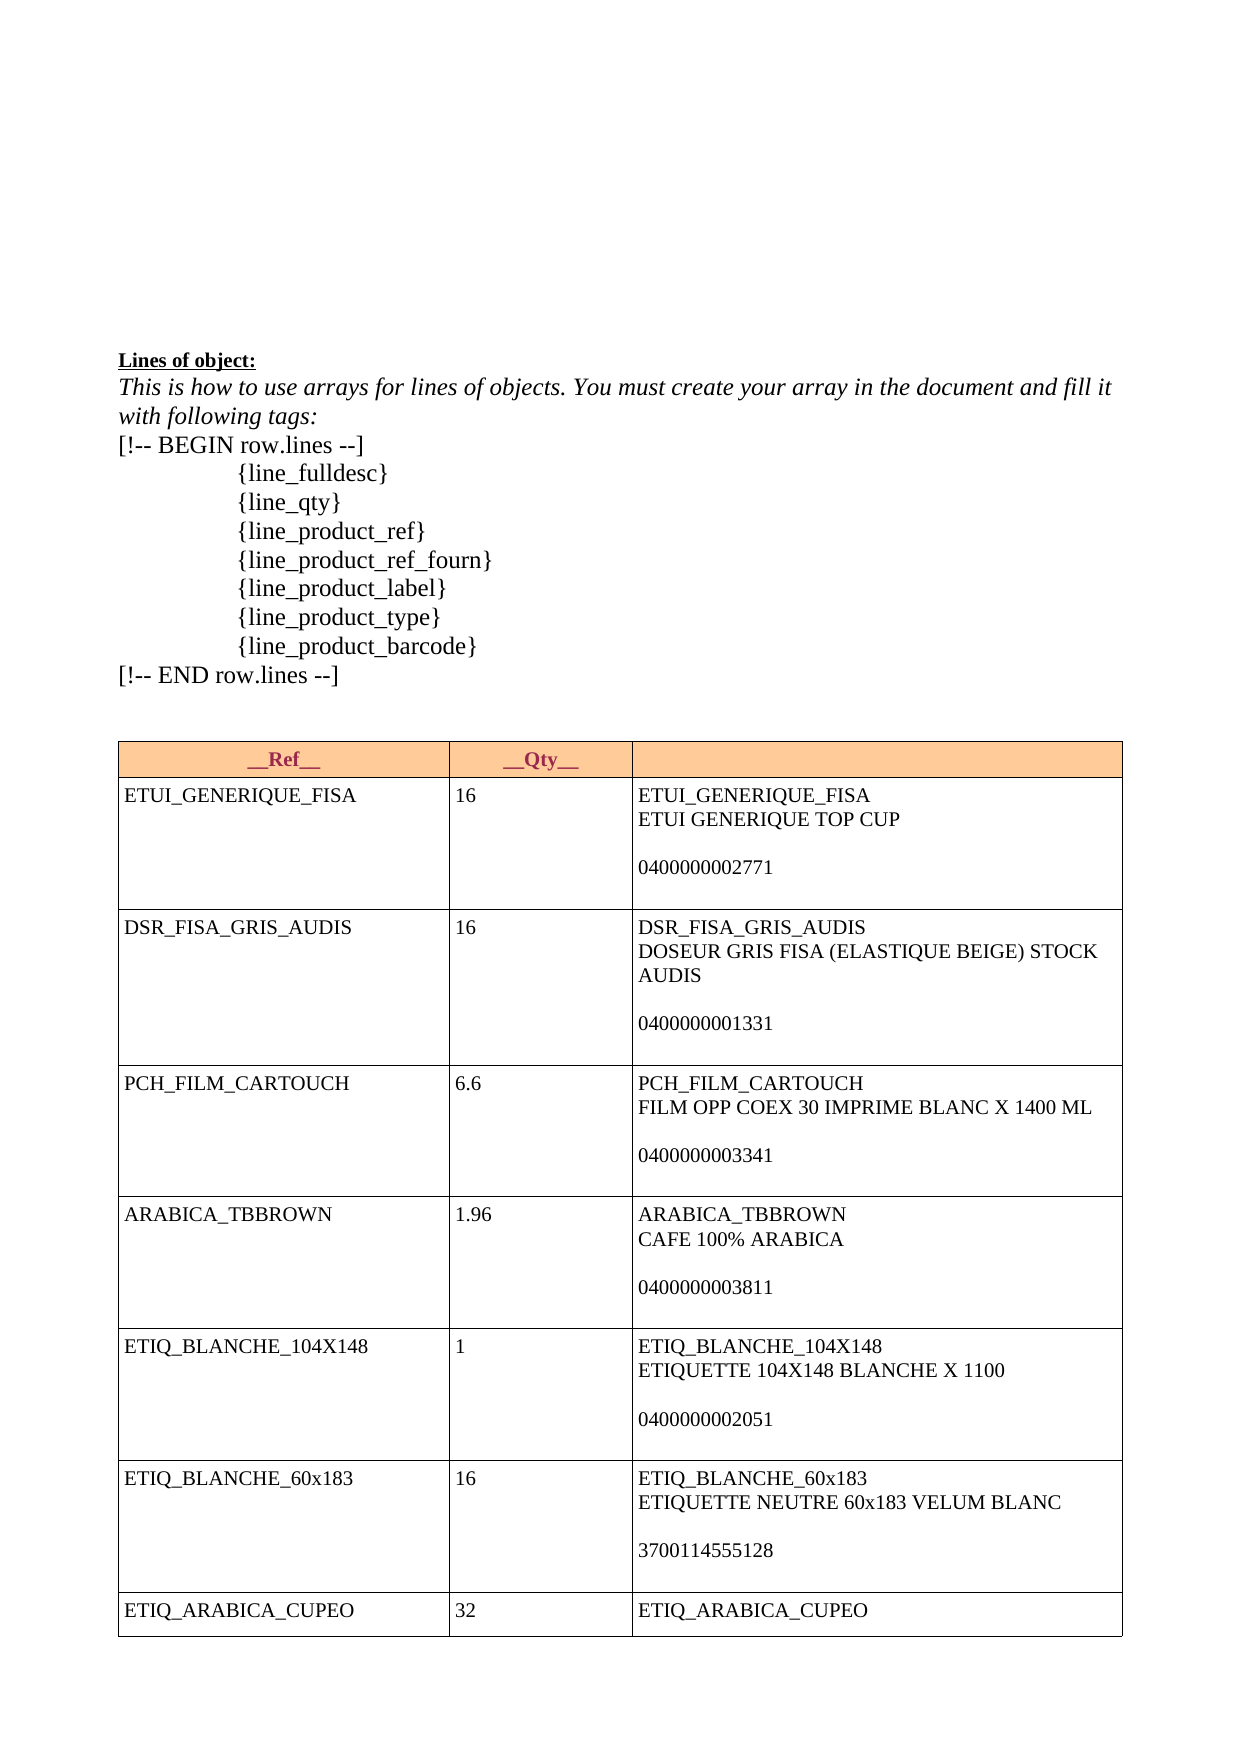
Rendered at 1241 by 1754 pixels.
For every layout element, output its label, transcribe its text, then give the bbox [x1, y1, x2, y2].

table_cell DSR_FISA_GRIS_AUDIS [119, 910, 449, 1065]
table_header __Ref__ [119, 742, 449, 777]
text {line_product_type} [118, 602, 1122, 631]
table_cell PCH_FILM_CARTOUCH FILM OPP COEX 30 IMPRIME BLANC X 1400 ML 0400000003341 [633, 1066, 1122, 1196]
table_cell DSR_FISA_GRIS_AUDIS DOSEUR GRIS FISA (ELASTIQUE BEIGE) STOCK AUDIS 0400000001331 [633, 910, 1122, 1065]
table_cell ETIQ_ARABICA_CUPEO [633, 1593, 1122, 1636]
table_header [633, 742, 1122, 777]
text {line_product_barcode} [118, 631, 1122, 660]
text Lines of object: [118, 348, 1122, 372]
table_cell ARABICA_TBBROWN [119, 1197, 449, 1328]
text [!-- BEGIN row.lines --] [118, 430, 1122, 458]
table_cell ETIQ_BLANCHE_60x183 [119, 1461, 449, 1592]
table_cell 1 [450, 1329, 632, 1460]
table_cell ETIQ_ARABICA_CUPEO [119, 1593, 449, 1636]
text {line_product_ref} [118, 516, 1122, 545]
table_cell ETIQ_BLANCHE_60x183 ETIQUETTE NEUTRE 60x183 VELUM BLANC 3700114555128 [633, 1461, 1122, 1592]
table_cell ARABICA_TBBROWN CAFE 100% ARABICA 0400000003811 [633, 1197, 1122, 1328]
table_cell PCH_FILM_CARTOUCH [119, 1066, 449, 1196]
text {line_fulldesc} [118, 458, 1122, 487]
text {line_product_ref_fourn} [118, 545, 1122, 573]
table_cell 16 [450, 778, 632, 909]
table_cell ETIQ_BLANCHE_104X148 ETIQUETTE 104X148 BLANCHE X 1100 0400000002051 [633, 1329, 1122, 1460]
table_cell ETUI_GENERIQUE_FISA [119, 778, 449, 909]
table_cell 1.96 [450, 1197, 632, 1328]
table_cell ETIQ_BLANCHE_104X148 [119, 1329, 449, 1460]
text {line_product_label} [118, 573, 1122, 602]
table_cell 16 [450, 1461, 632, 1592]
table_cell 32 [450, 1593, 632, 1636]
text This is how to use arrays for lines of objects. You must create your array in the document and fill it with following tags: [118, 372, 1122, 430]
text [!-- END row.lines --] [118, 660, 1122, 688]
table_cell 16 [450, 910, 632, 1065]
table_cell 6.6 [450, 1066, 632, 1196]
text {line_qty} [118, 487, 1122, 516]
table_cell ETUI_GENERIQUE_FISA ETUI GENERIQUE TOP CUP 0400000002771 [633, 778, 1122, 909]
table_header __Qty__ [450, 742, 632, 777]
